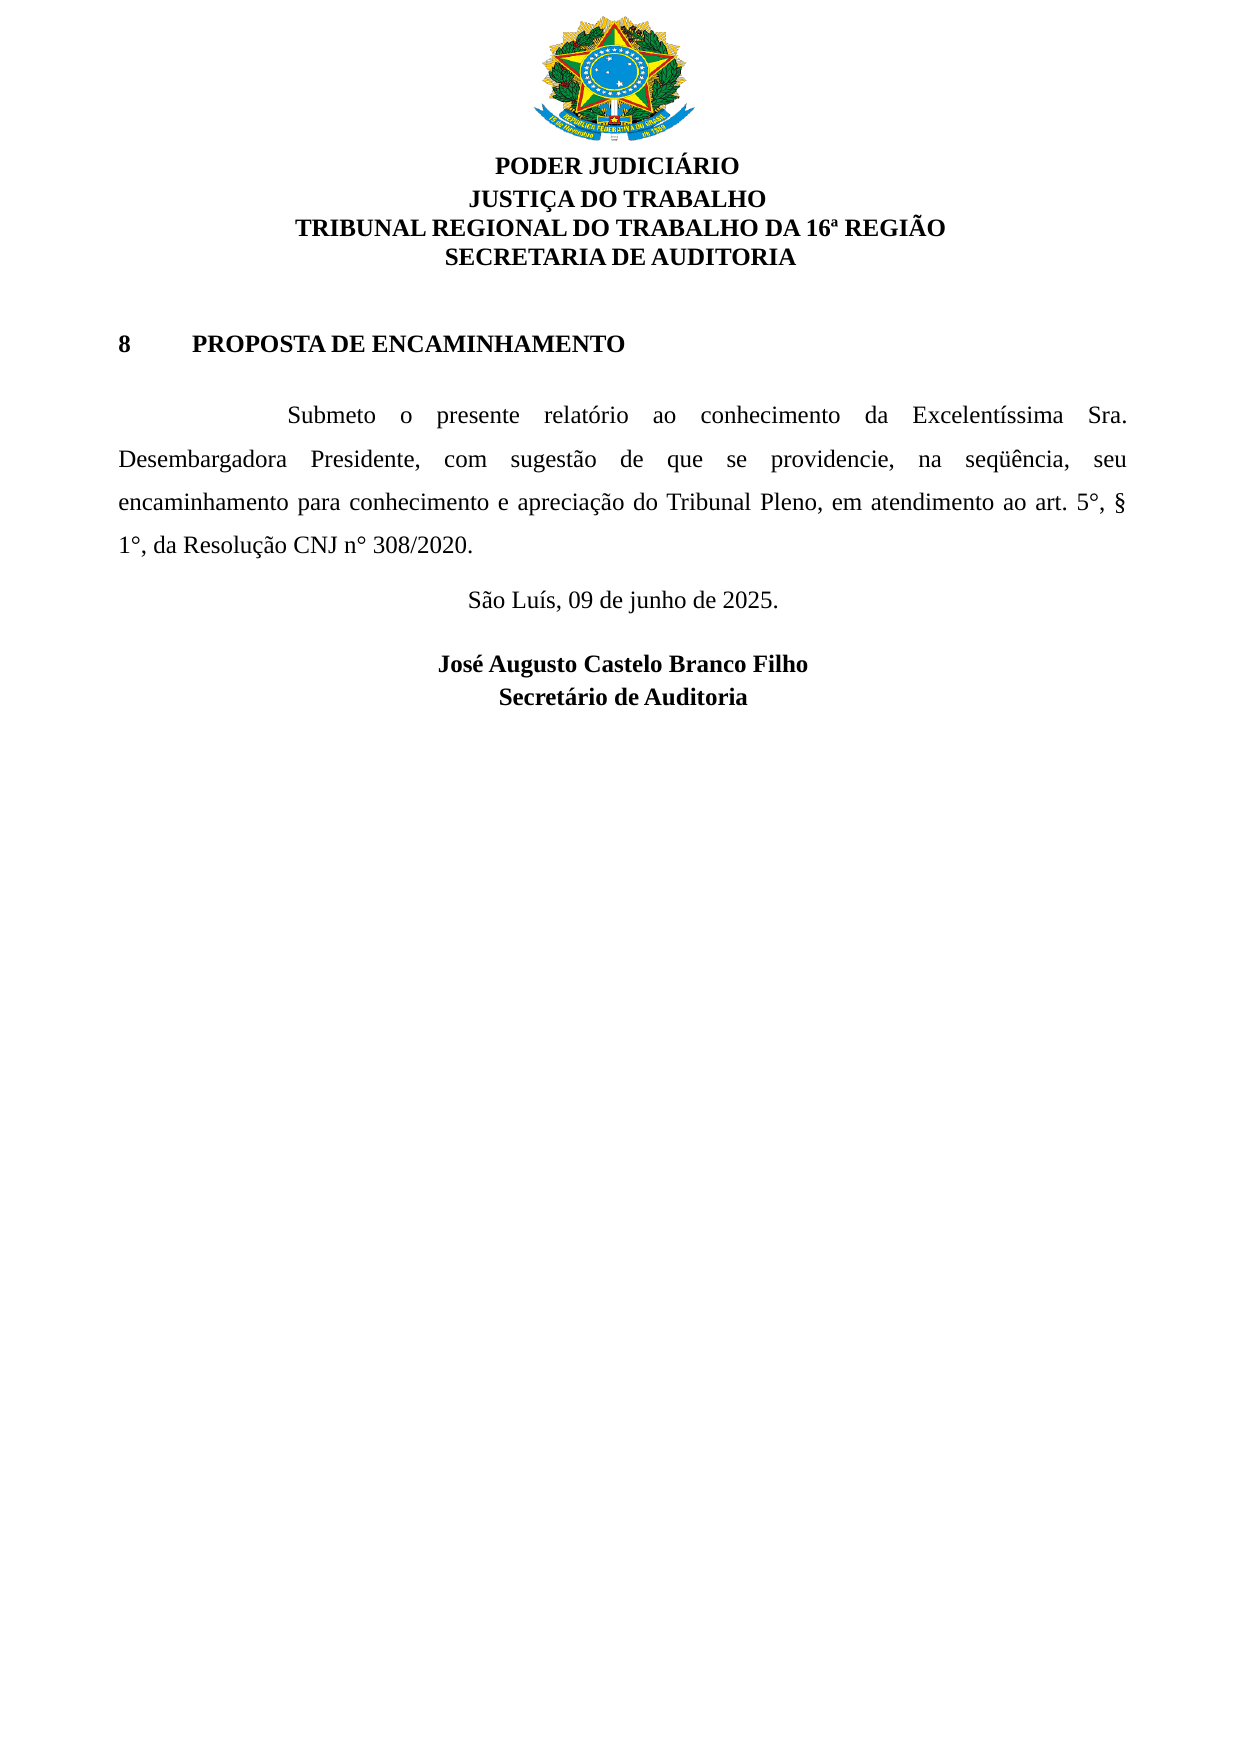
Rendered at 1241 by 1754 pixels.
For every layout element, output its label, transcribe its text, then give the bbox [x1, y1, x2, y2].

picture [530, 15, 696, 147]
text 8 PROPOSTA DE ENCAMINHAMENTO [118, 329, 1128, 357]
text José Augusto Castelo Branco Filho [118, 649, 1128, 678]
text Submeto o presente relatório ao conhecimento da Excelentíssima Sra. Desembargadora Presidente, com sugestão de que se providencie, na seqüência, seu encaminhamento para conhecimento e apreciação do Tribunal Pleno, em atendimento ao art. 5°, § 1°, da Resolução CNJ n° 308/2020. [118, 401, 1128, 559]
text Secretário de Auditoria [118, 682, 1128, 711]
text São Luís, 09 de junho de 2025. [118, 586, 1128, 614]
